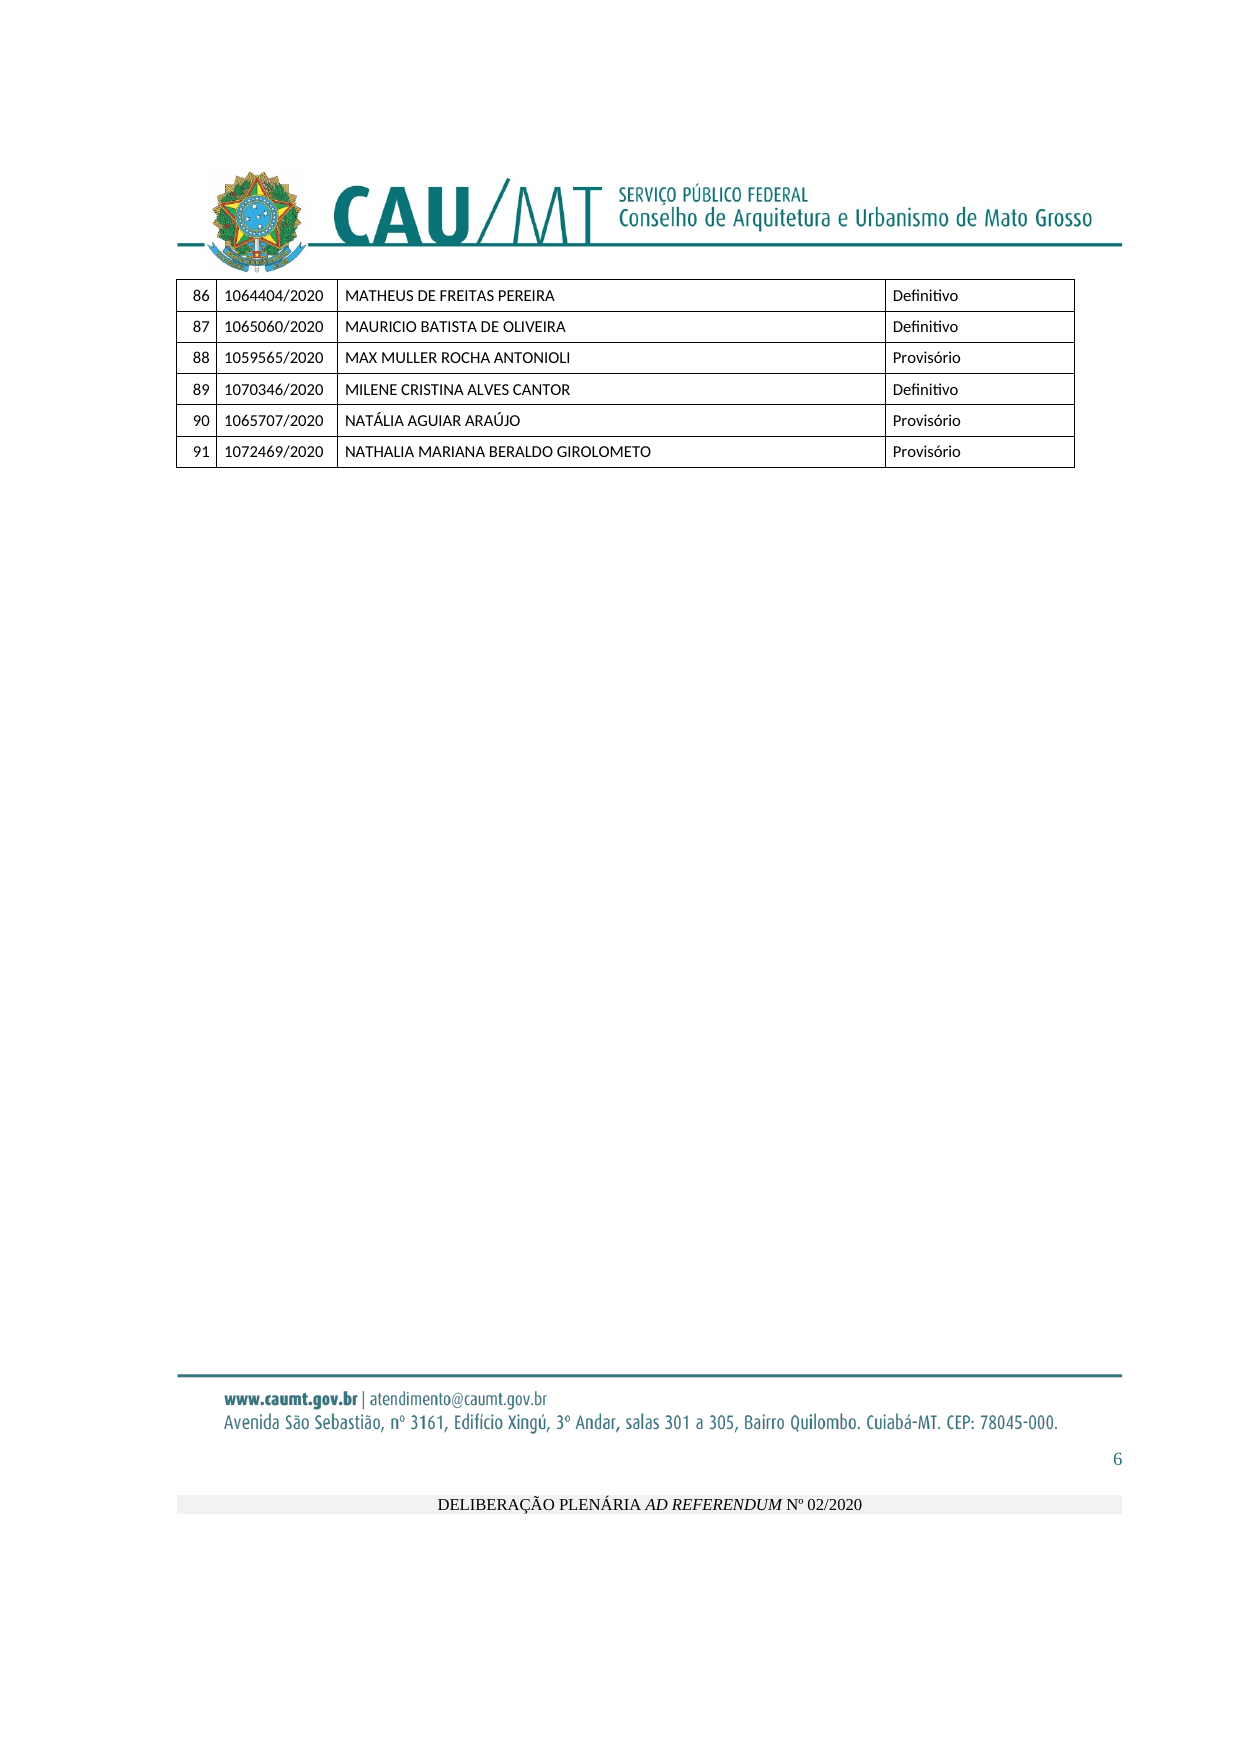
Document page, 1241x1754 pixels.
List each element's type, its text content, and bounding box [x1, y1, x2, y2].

table_cell NATÁLIA AGUIAR ARAÚJO [338, 405, 885, 436]
table_cell MAX MULLER ROCHA ANTONIOLI [338, 343, 885, 373]
table_cell 1065707/2020 [217, 405, 337, 436]
table_cell Provisório [886, 437, 1074, 467]
table_cell 1059565/2020 [217, 343, 337, 373]
table_cell 87 [177, 312, 216, 342]
table_cell Definitivo [886, 374, 1074, 404]
table_cell 86 [177, 280, 216, 311]
table_cell Provisório [886, 405, 1074, 436]
table_cell MAURICIO BATISTA DE OLIVEIRA [338, 312, 885, 342]
table_cell NATHALIA MARIANA BERALDO GIROLOMETO [338, 437, 885, 467]
table_cell 1070346/2020 [217, 374, 337, 404]
table_cell MATHEUS DE FREITAS PEREIRA [338, 280, 885, 311]
table_cell Definitivo [886, 280, 1074, 311]
table_cell 1065060/2020 [217, 312, 337, 342]
table_cell MILENE CRISTINA ALVES CANTOR [338, 374, 885, 404]
table_cell Provisório [886, 343, 1074, 373]
table_cell 1064404/2020 [217, 280, 337, 311]
table_cell 1072469/2020 [217, 437, 337, 467]
table_cell 88 [177, 343, 216, 373]
table_cell 90 [177, 405, 216, 436]
table_cell Definitivo [886, 312, 1074, 342]
table_cell 89 [177, 374, 216, 404]
table_cell 91 [177, 437, 216, 467]
